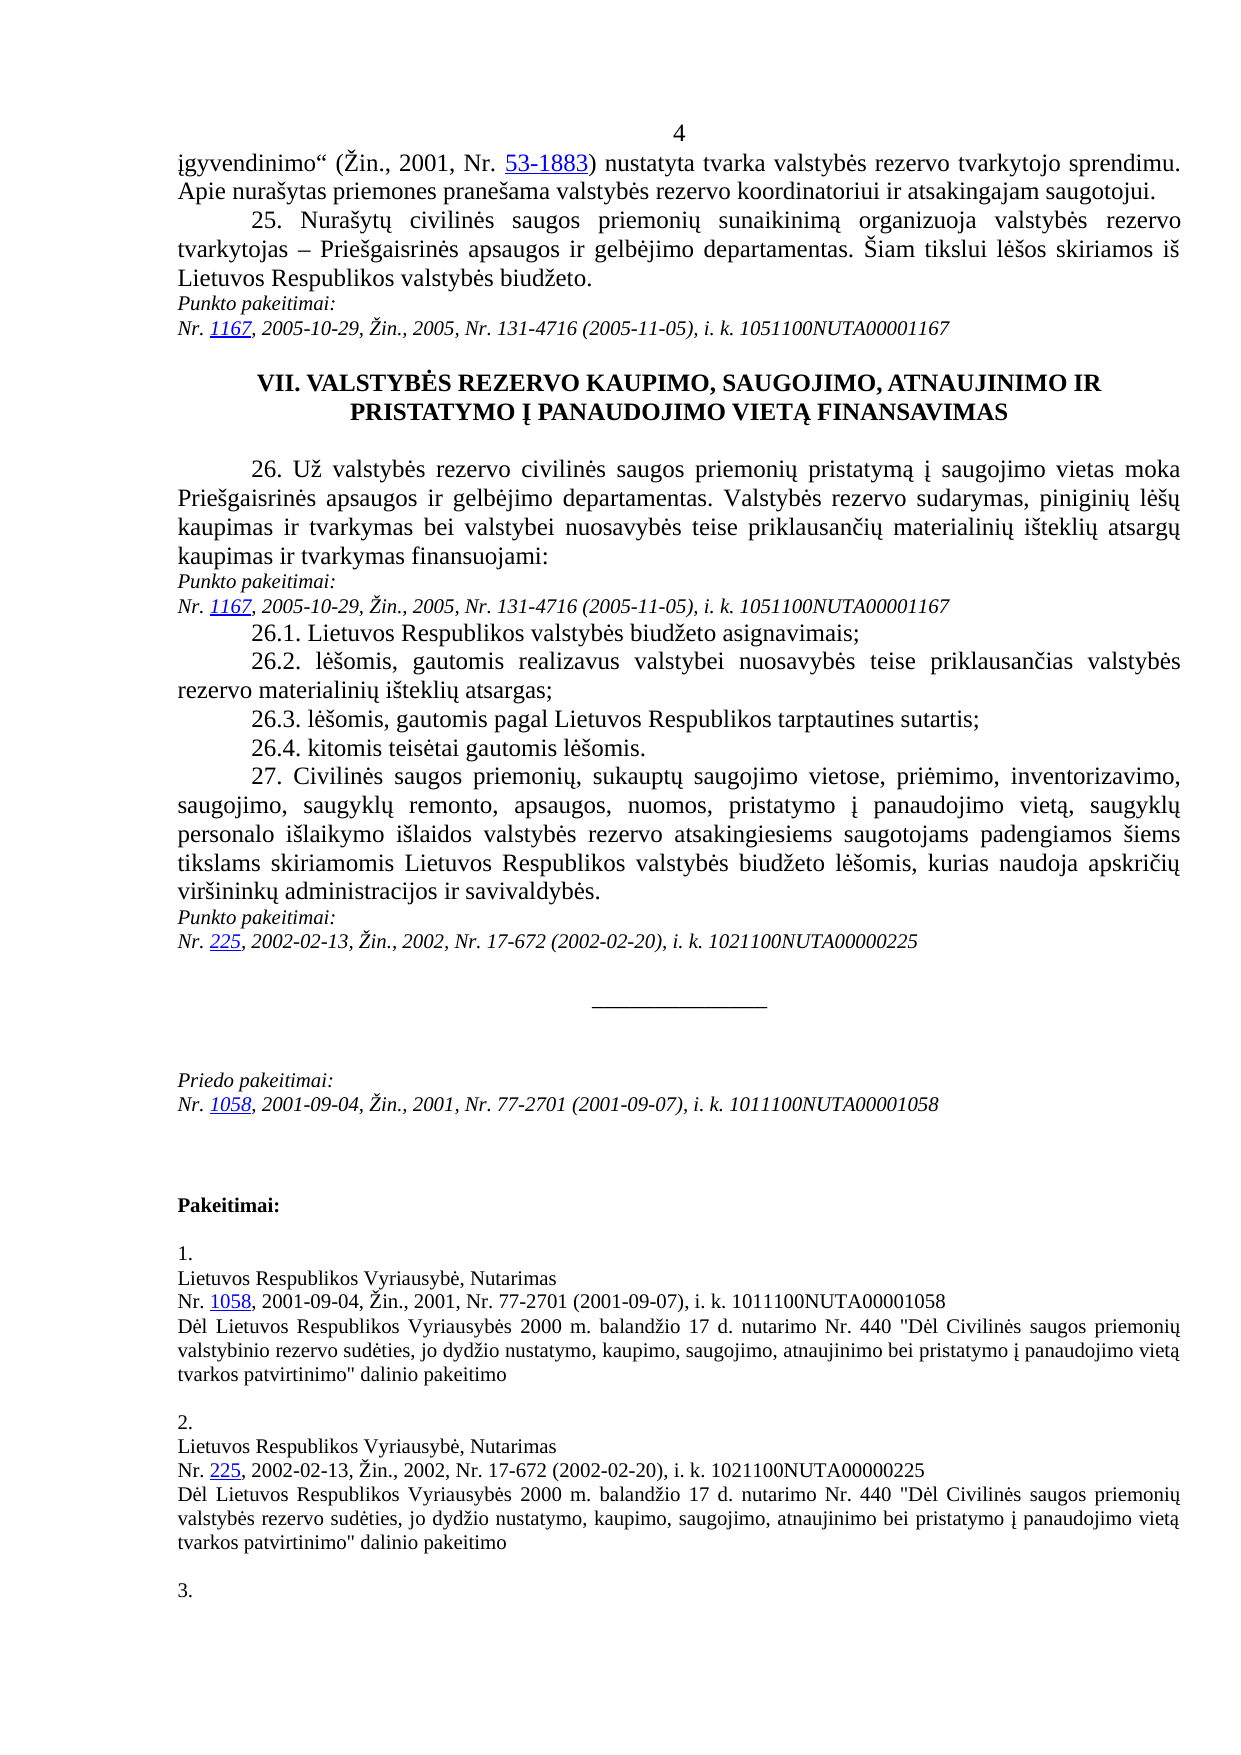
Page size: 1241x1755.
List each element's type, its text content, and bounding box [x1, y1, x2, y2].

text VII. VALSTYBĖS REZERVO KAUPIMO, SAUGOJIMO, ATNAUJINIMO IR PRISTATYMO Į PANAUDOJIMO VIETĄ FINANSAVIMAS [177, 368, 1181, 426]
text Nr. 225, 2002-02-13, Žin., 2002, Nr. 17-672 (2002-02-20), i. k. 1021100NUTA00000225 [177, 1458, 1181, 1482]
text Dėl Lietuvos Respublikos Vyriausybės 2000 m. balandžio 17 d. nutarimo Nr. 440 "Dėl Civilinės saugos priemonių valstybės rezervo sudėties, jo dydžio nustatymo, kaupimo, saugojimo, atnaujinimo bei pristatymo į panaudojimo vietą tvarkos patvirtinimo" dalinio pakeitimo [177, 1482, 1181, 1554]
text Nr. 225, 2002-02-13, Žin., 2002, Nr. 17-672 (2002-02-20), i. k. 1021100NUTA00000225 [177, 929, 1181, 953]
text Nr. 1167, 2005-10-29, Žin., 2005, Nr. 131-4716 (2005-11-05), i. k. 1051100NUTA00001167 [177, 315, 1181, 339]
text Nr. 1058, 2001-09-04, Žin., 2001, Nr. 77-2701 (2001-09-07), i. k. 1011100NUTA00001058 [177, 1289, 1181, 1313]
text 2. [177, 1410, 1181, 1434]
text Lietuvos Respublikos Vyriausybė, Nutarimas [177, 1434, 1181, 1458]
text Punkto pakeitimai: [177, 291, 1181, 315]
text 26. Už valstybės rezervo civilinės saugos priemonių pristatymą į saugojimo vietas moka Priešgaisrinės apsaugos ir gelbėjimo departamentas. Valstybės rezervo sudarymas, piniginių lėšų kaupimas ir tvarkymas bei valstybei nuosavybės teise priklausančių materialinių išteklių atsargų kaupimas ir tvarkymas finansuojami: [177, 454, 1181, 569]
text 3. [177, 1578, 1181, 1602]
text Punkto pakeitimai: [177, 905, 1181, 929]
text įgyvendinimo“ (Žin., 2001, Nr. 53-1883) nustatyta tvarka valstybės rezervo tvarkytojo sprendimu. Apie nurašytas priemones pranešama valstybės rezervo koordinatoriui ir atsakingajam saugotojui. [177, 148, 1181, 205]
text 26.3. lėšomis, gautomis pagal Lietuvos Respublikos tarptautines sutartis; [177, 704, 1181, 733]
text 26.2. lėšomis, gautomis realizavus valstybei nuosavybės teise priklausančias valstybės rezervo materialinių išteklių atsargas; [177, 646, 1181, 704]
text Lietuvos Respublikos Vyriausybė, Nutarimas [177, 1265, 1181, 1289]
text 1. [177, 1241, 1181, 1265]
text 26.4. kitomis teisėtai gautomis lėšomis. [177, 733, 1181, 761]
text Punkto pakeitimai: [177, 569, 1181, 593]
text 26.1. Lietuvos Respublikos valstybės biudžeto asignavimais; [177, 618, 1181, 646]
text Nr. 1058, 2001-09-04, Žin., 2001, Nr. 77-2701 (2001-09-07), i. k. 1011100NUTA00001058 [177, 1092, 1181, 1116]
text 27. Civilinės saugos priemonių, sukauptų saugojimo vietose, priėmimo, inventorizavimo, saugojimo, saugyklų remonto, apsaugos, nuomos, pristatymo į panaudojimo vietą, saugyklų personalo išlaikymo išlaidos valstybės rezervo atsakingiesiems saugotojams padengiamos šiems tikslams skiriamomis Lietuvos Respublikos valstybės biudžeto lėšomis, kurias naudoja apskričių viršininkų administracijos ir savivaldybės. [177, 761, 1181, 905]
text ______________ [177, 982, 1181, 1011]
text Dėl Lietuvos Respublikos Vyriausybės 2000 m. balandžio 17 d. nutarimo Nr. 440 "Dėl Civilinės saugos priemonių valstybinio rezervo sudėties, jo dydžio nustatymo, kaupimo, saugojimo, atnaujinimo bei pristatymo į panaudojimo vietą tvarkos patvirtinimo" dalinio pakeitimo [177, 1313, 1181, 1386]
text Pakeitimai: [177, 1193, 1181, 1217]
text Priedo pakeitimai: [177, 1068, 1181, 1092]
text 25. Nurašytų civilinės saugos priemonių sunaikinimą organizuoja valstybės rezervo tvarkytojas – Priešgaisrinės apsaugos ir gelbėjimo departamentas. Šiam tikslui lėšos skiriamos iš Lietuvos Respublikos valstybės biudžeto. [177, 205, 1181, 291]
text Nr. 1167, 2005-10-29, Žin., 2005, Nr. 131-4716 (2005-11-05), i. k. 1051100NUTA00001167 [177, 593, 1181, 618]
